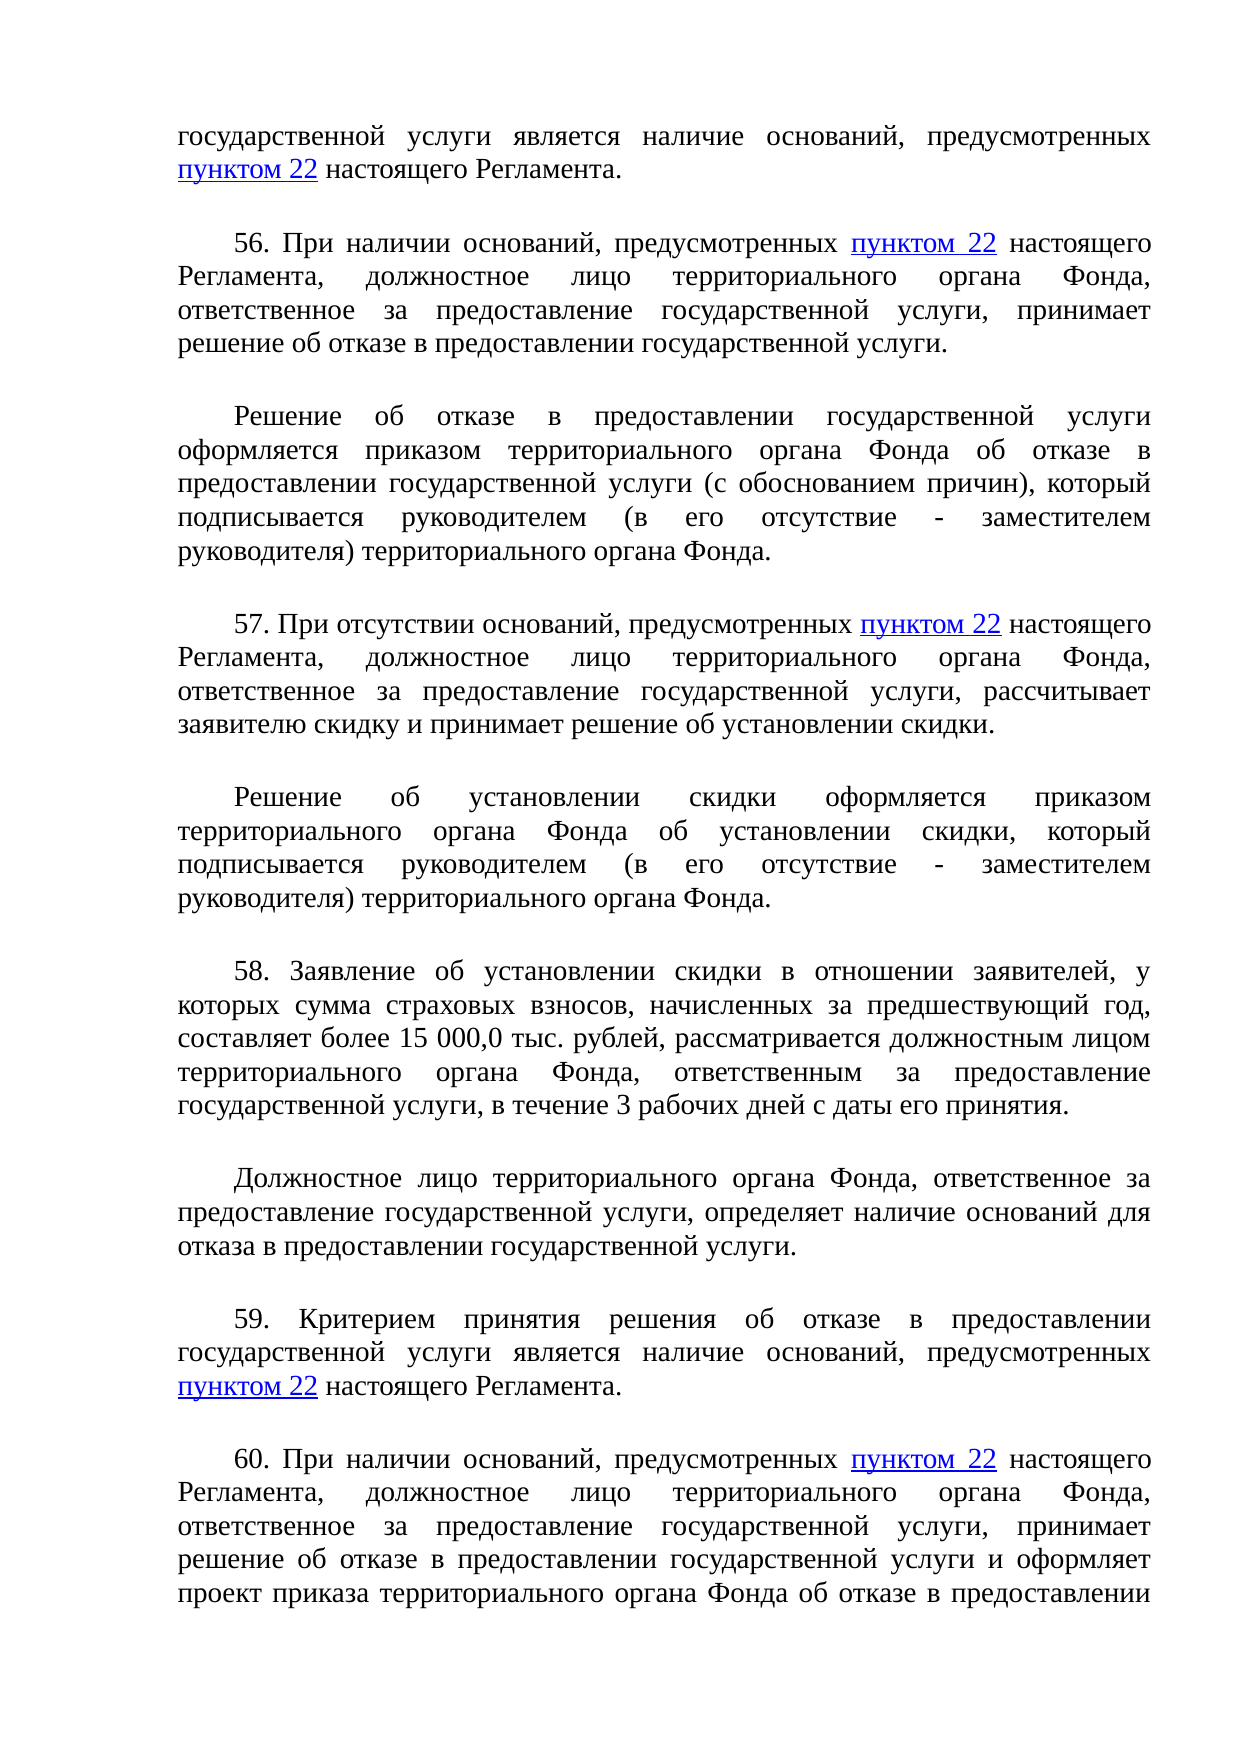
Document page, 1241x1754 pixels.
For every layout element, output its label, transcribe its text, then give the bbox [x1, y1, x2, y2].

text 57. При отсутствии оснований, предусмотренных пунктом 22 настоящего Регламента, должностное лицо территориального органа Фонда, ответственное за предоставление государственной услуги, рассчитывает заявителю скидку и принимает решение об установлении скидки. [177, 606, 1152, 740]
text Решение об установлении скидки оформляется приказом территориального органа Фонда об установлении скидки, который подписывается руководителем (в его отсутствие - заместителем руководителя) территориального органа Фонда. [177, 779, 1152, 914]
text 60. При наличии оснований, предусмотренных пунктом 22 настоящего Регламента, должностное лицо территориального органа Фонда, ответственное за предоставление государственной услуги, принимает решение об отказе в предоставлении государственной услуги и оформляет проект приказа территориального органа Фонда об отказе в предоставлении [177, 1441, 1152, 1609]
text 58. Заявление об установлении скидки в отношении заявителей, у которых сумма страховых взносов, начисленных за предшествующий год, составляет более 15 000,0 тыс. рублей, рассматривается должностным лицом территориального органа Фонда, ответственным за предоставление государственной услуги, в течение 3 рабочих дней с даты его принятия. [177, 953, 1152, 1121]
text Должностное лицо территориального органа Фонда, ответственное за предоставление государственной услуги, определяет наличие оснований для отказа в предоставлении государственной услуги. [177, 1161, 1152, 1261]
text Решение об отказе в предоставлении государственной услуги оформляется приказом территориального органа Фонда об отказе в предоставлении государственной услуги (с обоснованием причин), который подписывается руководителем (в его отсутствие - заместителем руководителя) территориального органа Фонда. [177, 398, 1152, 566]
text 59. Критерием принятия решения об отказе в предоставлении государственной услуги является наличие оснований, предусмотренных пунктом 22 настоящего Регламента. [177, 1301, 1152, 1401]
text 56. При наличии оснований, предусмотренных пунктом 22 настоящего Регламента, должностное лицо территориального органа Фонда, ответственное за предоставление государственной услуги, принимает решение об отказе в предоставлении государственной услуги. [177, 225, 1152, 359]
text государственной услуги является наличие оснований, предусмотренных пунктом 22 настоящего Регламента. [177, 118, 1152, 185]
